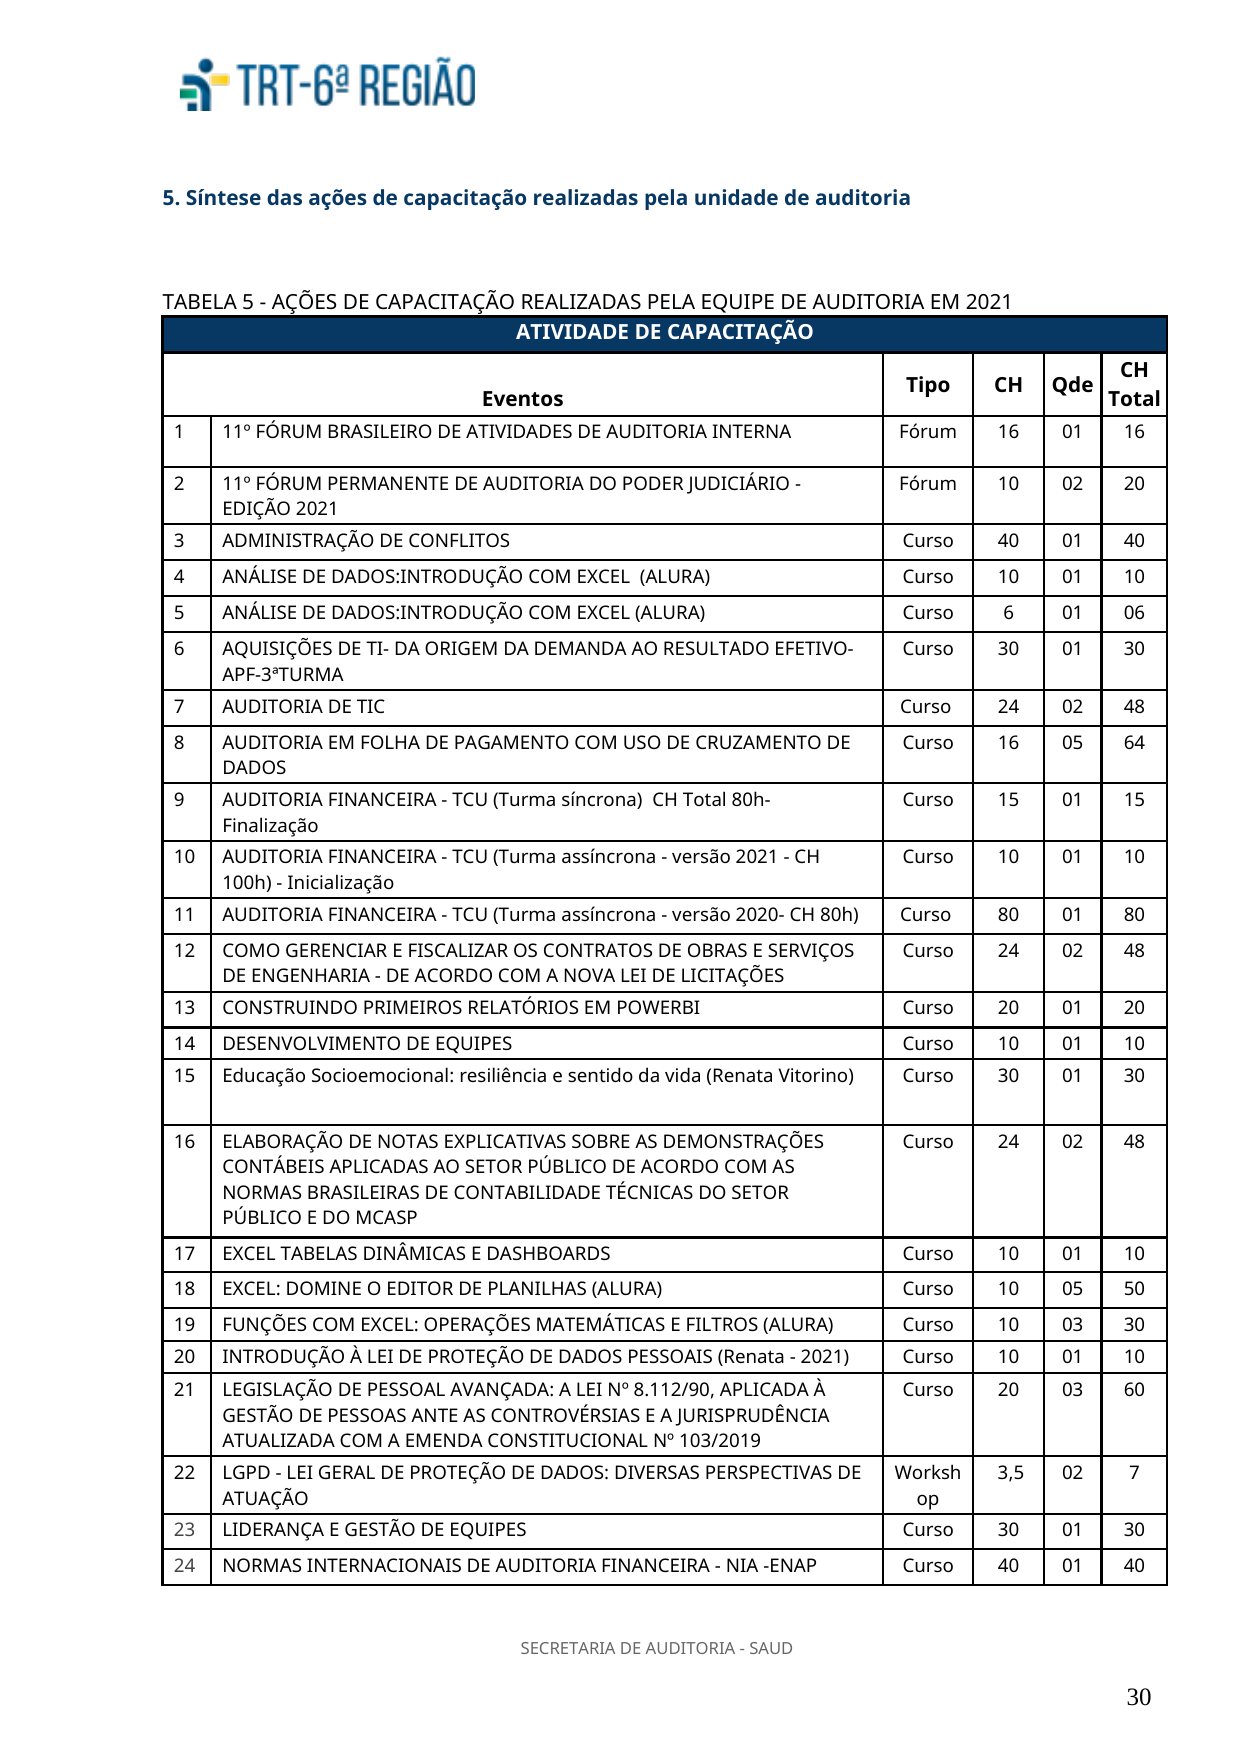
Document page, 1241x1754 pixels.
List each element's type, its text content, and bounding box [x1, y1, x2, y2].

table_header ATIVIDADE DE CAPACITAÇÃO [164, 318, 1166, 351]
table_cell Curso [884, 784, 972, 839]
table_cell Curso [884, 899, 972, 933]
table_cell 01 [1045, 417, 1100, 466]
table_cell Curso [884, 842, 972, 897]
table_cell 48 [1103, 1126, 1166, 1236]
table_cell Fórum [884, 417, 972, 466]
table_cell 02 [1045, 691, 1100, 725]
table_cell 1 [164, 417, 210, 466]
table_cell 01 [1045, 1550, 1100, 1584]
table_cell 3,5 [974, 1457, 1043, 1512]
table_cell 01 [1045, 1239, 1100, 1271]
table_cell 01 [1045, 842, 1100, 897]
table_cell 21 [164, 1374, 210, 1455]
table_cell ANÁLISE DE DADOS:INTRODUÇÃO COM EXCEL (ALURA) [212, 561, 882, 595]
table_cell 40 [974, 1550, 1043, 1584]
table_cell 24 [974, 935, 1043, 991]
table_cell Curso [884, 597, 972, 631]
table_cell 40 [1103, 525, 1166, 559]
table_cell Curso [884, 525, 972, 559]
table_cell LEGISLAÇÃO DE PESSOAL AVANÇADA: A LEI Nº 8.112/90, APLICADA À GESTÃO DE PESSOAS ANTE AS CONTROVÉRSIAS E A JURISPRUDÊNCIA ATUALIZADA COM A EMENDA CONSTITUCIONAL Nº 103/2019 [212, 1374, 882, 1455]
table_cell 11 [164, 899, 210, 933]
table_cell 16 [164, 1126, 210, 1236]
table_cell 48 [1103, 691, 1166, 725]
table_cell 10 [974, 1239, 1043, 1271]
table_cell 20 [974, 993, 1043, 1026]
table_cell Curso [884, 1273, 972, 1307]
table_cell ANÁLISE DE DADOS:INTRODUÇÃO COM EXCEL (ALURA) [212, 597, 882, 631]
table_cell 10 [974, 468, 1043, 523]
table_cell 5 [164, 597, 210, 631]
table_cell 15 [1103, 784, 1166, 839]
table_cell 20 [1103, 468, 1166, 523]
table_cell 8 [164, 727, 210, 782]
table_cell 11º FÓRUM BRASILEIRO DE ATIVIDADES DE AUDITORIA INTERNA [212, 417, 882, 466]
table_cell 50 [1103, 1273, 1166, 1307]
table_cell 06 [1103, 597, 1166, 631]
subtitle 5. Síntese das ações de capacitação realizadas pela unidade de auditoria [162, 183, 1151, 211]
table_cell 10 [1103, 842, 1166, 897]
table_cell 01 [1045, 525, 1100, 559]
table_cell 02 [1045, 935, 1100, 991]
table_cell 13 [164, 993, 210, 1026]
table_cell 16 [974, 727, 1043, 782]
table_cell 16 [1103, 417, 1166, 466]
table_cell 2 [164, 468, 210, 523]
table_cell 16 [974, 417, 1043, 466]
table_cell 01 [1045, 633, 1100, 689]
table_cell 01 [1045, 993, 1100, 1026]
table_cell AUDITORIA FINANCEIRA - TCU (Turma síncrona) CH Total 80h- Finalização [212, 784, 882, 839]
table_cell 10 [164, 842, 210, 897]
table_cell 7 [1103, 1457, 1166, 1512]
table_cell 03 [1045, 1374, 1100, 1455]
table_cell Educação Socioemocional: resiliência e sentido da vida (Renata Vitorino) [212, 1060, 882, 1124]
table_cell 64 [1103, 727, 1166, 782]
text TABELA 5 - AÇÕES DE CAPACITAÇÃO REALIZADAS PELA EQUIPE DE AUDITORIA EM 2021 [162, 287, 1151, 315]
table_cell 24 [974, 1126, 1043, 1236]
table_cell Curso [884, 1309, 972, 1339]
table_cell Workshop [884, 1457, 972, 1512]
table_cell 24 [164, 1550, 210, 1584]
table_cell Curso [884, 1239, 972, 1271]
table_cell 10 [1103, 561, 1166, 595]
table_cell 23 [164, 1515, 210, 1548]
table_cell LIDERANÇA E GESTÃO DE EQUIPES [212, 1515, 882, 1548]
table_cell EXCEL: DOMINE O EDITOR DE PLANILHAS (ALURA) [212, 1273, 882, 1307]
table_cell 01 [1045, 1060, 1100, 1124]
table_cell 30 [1103, 1309, 1166, 1339]
table_cell 24 [974, 691, 1043, 725]
picture [179, 52, 475, 111]
table_cell 20 [164, 1342, 210, 1372]
table_cell NORMAS INTERNACIONAIS DE AUDITORIA FINANCEIRA - NIA -ENAP [212, 1550, 882, 1584]
table_cell 4 [164, 561, 210, 595]
table_cell 01 [1045, 561, 1100, 595]
table_cell ELABORAÇÃO DE NOTAS EXPLICATIVAS SOBRE AS DEMONSTRAÇÕES CONTÁBEIS APLICADAS AO SETOR PÚBLICO DE ACORDO COM AS NORMAS BRASILEIRAS DE CONTABILIDADE TÉCNICAS DO SETOR PÚBLICO E DO MCASP [212, 1126, 882, 1236]
table_cell LGPD - LEI GERAL DE PROTEÇÃO DE DADOS: DIVERSAS PERSPECTIVAS DE ATUAÇÃO [212, 1457, 882, 1512]
table_cell 10 [974, 1342, 1043, 1372]
table_cell Tipo [884, 354, 972, 414]
table_cell 01 [1045, 597, 1100, 631]
table_cell 12 [164, 935, 210, 991]
table_cell AUDITORIA FINANCEIRA - TCU (Turma assíncrona - versão 2020- CH 80h) [212, 899, 882, 933]
table_cell 30 [974, 1060, 1043, 1124]
table_cell 15 [164, 1060, 210, 1124]
table_cell Curso [884, 1342, 972, 1372]
table_cell 30 [1103, 633, 1166, 689]
table_cell 02 [1045, 1126, 1100, 1236]
table_cell 40 [974, 525, 1043, 559]
table_cell FUNÇÕES COM EXCEL: OPERAÇÕES MATEMÁTICAS E FILTROS (ALURA) [212, 1309, 882, 1339]
table_cell 80 [974, 899, 1043, 933]
table_cell 40 [1103, 1550, 1166, 1584]
table_cell Curso [884, 727, 972, 782]
table_cell Curso [884, 935, 972, 991]
table_cell 18 [164, 1273, 210, 1307]
table_cell 05 [1045, 727, 1100, 782]
table_cell AUDITORIA FINANCEIRA - TCU (Turma assíncrona - versão 2021 - CH 100h) - Inicialização [212, 842, 882, 897]
table_cell CH [974, 354, 1043, 414]
table_cell 60 [1103, 1374, 1166, 1455]
table_cell 80 [1103, 899, 1166, 933]
table_cell Curso [884, 1374, 972, 1455]
table_cell EXCEL TABELAS DINÂMICAS E DASHBOARDS [212, 1239, 882, 1271]
table_cell 01 [1045, 784, 1100, 839]
table_cell COMO GERENCIAR E FISCALIZAR OS CONTRATOS DE OBRAS E SERVIÇOS DE ENGENHARIA - DE ACORDO COM A NOVA LEI DE LICITAÇÕES [212, 935, 882, 991]
table_cell 20 [974, 1374, 1043, 1455]
table_cell 30 [1103, 1515, 1166, 1548]
table_cell 20 [1103, 993, 1166, 1026]
table_cell 10 [1103, 1239, 1166, 1271]
table_cell Qde [1045, 354, 1100, 414]
table_cell AUDITORIA EM FOLHA DE PAGAMENTO COM USO DE CRUZAMENTO DE DADOS [212, 727, 882, 782]
table_cell INTRODUÇÃO À LEI DE PROTEÇÃO DE DADOS PESSOAIS (Renata - 2021) [212, 1342, 882, 1372]
table_cell 9 [164, 784, 210, 839]
table_cell 7 [164, 691, 210, 725]
table_cell 14 [164, 1029, 210, 1058]
table_cell 01 [1045, 1029, 1100, 1058]
table_cell 6 [164, 633, 210, 689]
table_cell 19 [164, 1309, 210, 1339]
table_cell Curso [884, 1515, 972, 1548]
table_cell 15 [974, 784, 1043, 839]
table_cell 22 [164, 1457, 210, 1512]
table_cell Curso [884, 633, 972, 689]
table_cell 10 [974, 1309, 1043, 1339]
table_cell 30 [974, 633, 1043, 689]
table_cell 10 [974, 842, 1043, 897]
table_cell CONSTRUINDO PRIMEIROS RELATÓRIOS EM POWERBI [212, 993, 882, 1026]
table_cell Fórum [884, 468, 972, 523]
table_cell Curso [884, 561, 972, 595]
table_cell 10 [974, 1029, 1043, 1058]
table_cell 10 [1103, 1342, 1166, 1372]
table_cell 10 [1103, 1029, 1166, 1058]
table_cell 11º FÓRUM PERMANENTE DE AUDITORIA DO PODER JUDICIÁRIO - EDIÇÃO 2021 [212, 468, 882, 523]
table_cell AQUISIÇÕES DE TI- DA ORIGEM DA DEMANDA AO RESULTADO EFETIVO-APF-3ªTURMA [212, 633, 882, 689]
table_cell 6 [974, 597, 1043, 631]
table_cell 30 [974, 1515, 1043, 1548]
table_cell 02 [1045, 1457, 1100, 1512]
table_cell Curso [884, 1060, 972, 1124]
table_cell 01 [1045, 1515, 1100, 1548]
table_cell 30 [1103, 1060, 1166, 1124]
table_cell AUDITORIA DE TIC [212, 691, 882, 725]
table_cell 02 [1045, 468, 1100, 523]
table_cell 03 [1045, 1309, 1100, 1339]
table_cell Curso [884, 691, 972, 725]
table_cell 10 [974, 561, 1043, 595]
table_cell Curso [884, 993, 972, 1026]
table_cell 10 [974, 1273, 1043, 1307]
table_cell 05 [1045, 1273, 1100, 1307]
table_cell 01 [1045, 899, 1100, 933]
table_cell Curso [884, 1029, 972, 1058]
table_cell 01 [1045, 1342, 1100, 1372]
table_cell 17 [164, 1239, 210, 1271]
table_cell Curso [884, 1126, 972, 1236]
table_cell 48 [1103, 935, 1166, 991]
table_cell 3 [164, 525, 210, 559]
table_cell DESENVOLVIMENTO DE EQUIPES [212, 1029, 882, 1058]
table_cell Curso [884, 1550, 972, 1584]
table_cell ADMINISTRAÇÃO DE CONFLITOS [212, 525, 882, 559]
